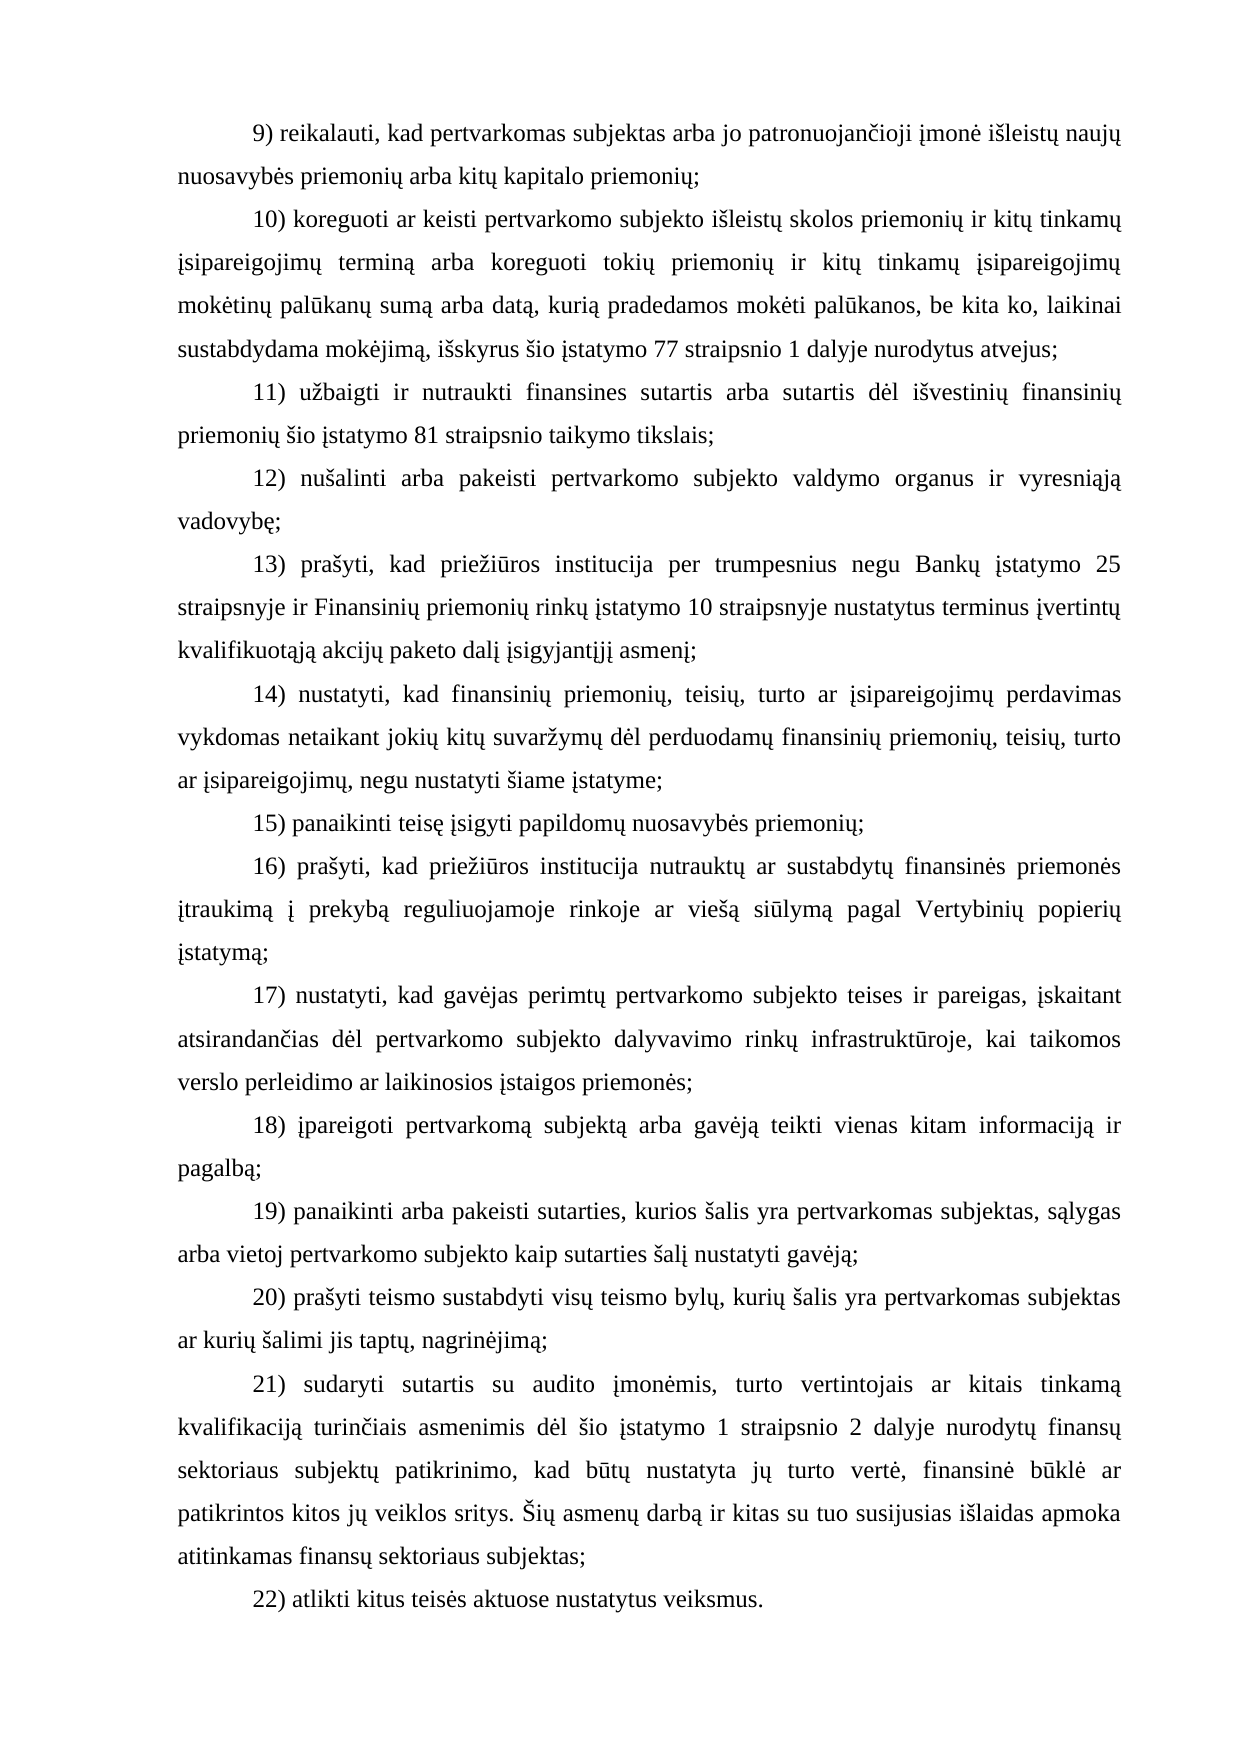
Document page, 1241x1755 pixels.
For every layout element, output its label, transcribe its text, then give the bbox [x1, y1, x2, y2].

text 15) panaikinti teisę įsigyti papildomų nuosavybės priemonių; [177, 808, 1122, 837]
text 16) prašyti, kad priežiūros institucija nutrauktų ar sustabdytų finansinės priemonės įtraukimą į prekybą reguliuojamoje rinkoje ar viešą siūlymą pagal Vertybinių popierių įstatymą; [177, 851, 1122, 966]
text 13) prašyti, kad priežiūros institucija per trumpesnius negu Bankų įstatymo 25 straipsnyje ir Finansinių priemonių rinkų įstatymo 10 straipsnyje nustatytus terminus įvertintų kvalifikuotąją akcijų paketo dalį įsigyjantįjį asmenį; [177, 549, 1122, 664]
text 20) prašyti teismo sustabdyti visų teismo bylų, kurių šalis yra pertvarkomas subjektas ar kurių šalimi jis taptų, nagrinėjimą; [177, 1282, 1122, 1354]
text 11) užbaigti ir nutraukti finansines sutartis arba sutartis dėl išvestinių finansinių priemonių šio įstatymo 81 straipsnio taikymo tikslais; [177, 377, 1122, 449]
text 17) nustatyti, kad gavėjas perimtų pertvarkomo subjekto teises ir pareigas, įskaitant atsirandančias dėl pertvarkomo subjekto dalyvavimo rinkų infrastruktūroje, kai taikomos verslo perleidimo ar laikinosios įstaigos priemonės; [177, 981, 1122, 1096]
text 18) įpareigoti pertvarkomą subjektą arba gavėją teikti vienas kitam informaciją ir pagalbą; [177, 1110, 1122, 1182]
text 21) sudaryti sutartis su audito įmonėmis, turto vertintojais ar kitais tinkamą kvalifikaciją turinčiais asmenimis dėl šio įstatymo 1 straipsnio 2 dalyje nurodytų finansų sektoriaus subjektų patikrinimo, kad būtų nustatyta jų turto vertė, finansinė būklė ar patikrintos kitos jų veiklos sritys. Šių asmenų darbą ir kitas su tuo susijusias išlaidas apmoka atitinkamas finansų sektoriaus subjektas; [177, 1369, 1122, 1570]
text 10) koreguoti ar keisti pertvarkomo subjekto išleistų skolos priemonių ir kitų tinkamų įsipareigojimų terminą arba koreguoti tokių priemonių ir kitų tinkamų įsipareigojimų mokėtinų palūkanų sumą arba datą, kurią pradedamos mokėti palūkanos, be kita ko, laikinai sustabdydama mokėjimą, išskyrus šio įstatymo 77 straipsnio 1 dalyje nurodytus atvejus; [177, 204, 1122, 362]
text 12) nušalinti arba pakeisti pertvarkomo subjekto valdymo organus ir vyresniąją vadovybę; [177, 463, 1122, 535]
text 22) atlikti kitus teisės aktuose nustatytus veiksmus. [177, 1584, 1122, 1613]
text 19) panaikinti arba pakeisti sutarties, kurios šalis yra pertvarkomas subjektas, sąlygas arba vietoj pertvarkomo subjekto kaip sutarties šalį nustatyti gavėją; [177, 1196, 1122, 1268]
text 9) reikalauti, kad pertvarkomas subjektas arba jo patronuojančioji įmonė išleistų naujų nuosavybės priemonių arba kitų kapitalo priemonių; [177, 118, 1122, 190]
text 14) nustatyti, kad finansinių priemonių, teisių, turto ar įsipareigojimų perdavimas vykdomas netaikant jokių kitų suvaržymų dėl perduodamų finansinių priemonių, teisių, turto ar įsipareigojimų, negu nustatyti šiame įstatyme; [177, 679, 1122, 794]
